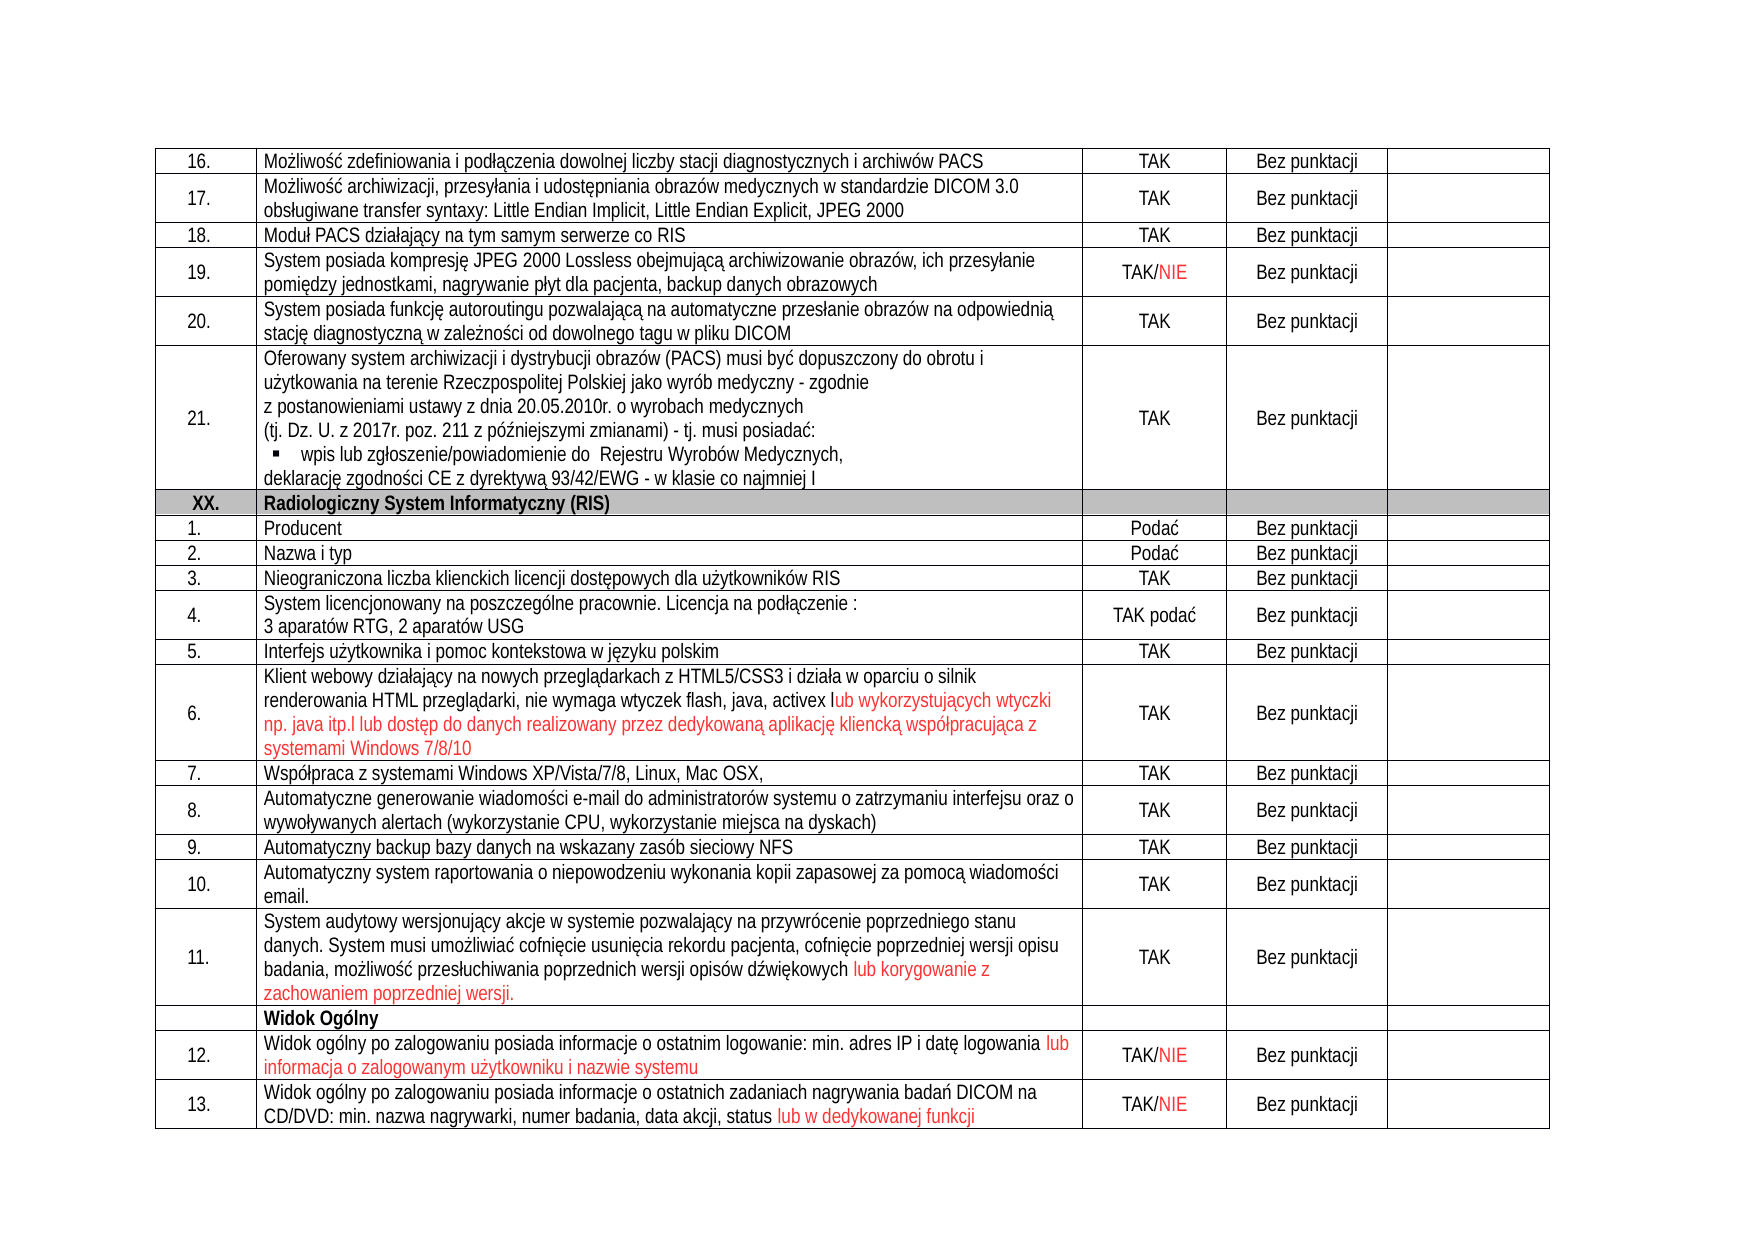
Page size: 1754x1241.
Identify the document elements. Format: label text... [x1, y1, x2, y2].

table_cell [1388, 248, 1549, 296]
table_cell [1388, 223, 1549, 247]
table_cell Interfejs użytkownika i pomoc kontekstowa w języku polskim [257, 640, 1082, 663]
table_cell TAK [1083, 860, 1226, 908]
table_cell TAK [1083, 640, 1226, 663]
table_cell [1083, 1006, 1226, 1030]
table_cell Bez punktacji [1227, 566, 1387, 589]
table_cell Moduł PACS działający na tym samym serwerze co RIS [257, 223, 1082, 247]
table_cell TAK/NIE [1083, 248, 1226, 296]
table_cell TAK/NIE [1083, 1031, 1226, 1079]
table_cell System audytowy wersjonujący akcje w systemie pozwalający na przywrócenie poprzedniego stanu danych. System musi umożliwiać cofnięcie usunięcia rekordu pacjenta, cofnięcie poprzedniej wersji opisu badania, możliwość przesłuchiwania poprzednich wersji opisów dźwiękowych lub korygowanie z zachowaniem poprzedniej wersji. [257, 909, 1082, 1005]
table_cell [1388, 1080, 1549, 1128]
table_cell [1227, 1006, 1387, 1030]
table_cell Bez punktacji [1227, 541, 1387, 564]
table_cell Współpraca z systemami Windows XP/Vista/7/8, Linux, Mac OSX, [257, 761, 1082, 785]
table_cell [156, 223, 256, 247]
table_cell [1388, 490, 1549, 514]
table_cell [1388, 860, 1549, 908]
table_cell Bez punktacji [1227, 297, 1387, 344]
table_cell Widok ogólny po zalogowaniu posiada informacje o ostatnim logowanie: min. adres IP i datę logowania lub informacja o zalogowanym użytkowniku i nazwie systemu [257, 1031, 1082, 1079]
table_cell [156, 665, 256, 760]
table_cell Bez punktacji [1227, 346, 1387, 489]
table_cell TAK [1083, 761, 1226, 785]
table_cell [156, 860, 256, 908]
table_cell Możliwość archiwizacji, przesyłania i udostępniania obrazów medycznych w standardzie DICOM 3.0 obsługiwane transfer syntaxy: Little Endian Implicit, Little Endian Explicit, JPEG 2000 [257, 174, 1082, 222]
table_cell [1388, 786, 1549, 834]
table_cell Bez punktacji [1227, 591, 1387, 638]
table_cell Radiologiczny System Informatyczny (RIS) [257, 490, 1082, 514]
table_cell [156, 640, 256, 663]
table_cell Bez punktacji [1227, 1031, 1387, 1079]
table_cell XX. [156, 490, 256, 514]
table_cell [156, 516, 256, 539]
table_cell TAK [1083, 346, 1226, 489]
table_cell Bez punktacji [1227, 516, 1387, 539]
table_cell [1227, 490, 1387, 514]
table_cell Bez punktacji [1227, 786, 1387, 834]
table_cell TAK [1083, 566, 1226, 589]
table_cell [1388, 174, 1549, 222]
table_cell [1388, 541, 1549, 564]
table_cell [1388, 149, 1549, 173]
table_cell Podać [1083, 541, 1226, 564]
table_cell [1388, 761, 1549, 785]
table_cell Bez punktacji [1227, 174, 1387, 222]
table_cell [156, 149, 256, 173]
table_cell [156, 909, 256, 1005]
table_cell [156, 297, 256, 344]
table_cell [1388, 297, 1549, 344]
table_cell [1388, 1031, 1549, 1079]
table_cell Bez punktacji [1227, 248, 1387, 296]
table_cell [1083, 490, 1226, 514]
table_cell Nazwa i typ [257, 541, 1082, 564]
table_cell Automatyczne generowanie wiadomości e-mail do administratorów systemu o zatrzymaniu interfejsu oraz o wywoływanych alertach (wykorzystanie CPU, wykorzystanie miejsca na dyskach) [257, 786, 1082, 834]
table_cell [156, 835, 256, 859]
table_cell System licencjonowany na poszczególne pracownie. Licencja na podłączenie : 3 aparatów RTG, 2 aparatów USG [257, 591, 1082, 638]
table_cell System posiada funkcję autoroutingu pozwalającą na automatyczne przesłanie obrazów na odpowiednią stację diagnostyczną w zależności od dowolnego tagu w pliku DICOM [257, 297, 1082, 344]
table_cell Bez punktacji [1227, 665, 1387, 760]
table_cell TAK [1083, 174, 1226, 222]
table_cell TAK [1083, 297, 1226, 344]
table_cell TAK [1083, 149, 1226, 173]
table_cell Bez punktacji [1227, 860, 1387, 908]
table_cell [1388, 566, 1549, 589]
table_cell Możliwość zdefiniowania i podłączenia dowolnej liczby stacji diagnostycznych i archiwów PACS [257, 149, 1082, 173]
table_cell TAK/NIE [1083, 1080, 1226, 1128]
table_cell Nieograniczona liczba klienckich licencji dostępowych dla użytkowników RIS [257, 566, 1082, 589]
table_cell TAK [1083, 665, 1226, 760]
table_cell TAK podać [1083, 591, 1226, 638]
table_cell TAK [1083, 835, 1226, 859]
table_cell [156, 174, 256, 222]
table_cell Bez punktacji [1227, 223, 1387, 247]
table_cell Podać [1083, 516, 1226, 539]
table_cell [156, 1080, 256, 1128]
table_cell Automatyczny backup bazy danych na wskazany zasób sieciowy NFS [257, 835, 1082, 859]
table_cell [1388, 1006, 1549, 1030]
table_cell Automatyczny system raportowania o niepowodzeniu wykonania kopii zapasowej za pomocą wiadomości email. [257, 860, 1082, 908]
table_cell [1388, 591, 1549, 638]
table_cell [156, 566, 256, 589]
table_cell TAK [1083, 786, 1226, 834]
table_cell [156, 248, 256, 296]
table_cell Bez punktacji [1227, 909, 1387, 1005]
table_cell [156, 786, 256, 834]
table_cell [156, 761, 256, 785]
table_cell [156, 1006, 256, 1030]
table_cell Bez punktacji [1227, 1080, 1387, 1128]
table_cell Widok ogólny po zalogowaniu posiada informacje o ostatnich zadaniach nagrywania badań DICOM na CD/DVD: min. nazwa nagrywarki, numer badania, data akcji, status lub w dedykowanej funkcji [257, 1080, 1082, 1128]
table_cell TAK [1083, 223, 1226, 247]
table_cell [156, 346, 256, 489]
table_cell Bez punktacji [1227, 835, 1387, 859]
table_cell [1388, 835, 1549, 859]
table_cell Widok Ogólny [257, 1006, 1082, 1030]
table_cell Oferowany system archiwizacji i dystrybucji obrazów (PACS) musi być dopuszczony do obrotu i użytkowania na terenie Rzeczpospolitej Polskiej jako wyrób medyczny - zgodnie z postanowieniami ustawy z dnia 20.05.2010r. o wyrobach medycznych (tj. Dz. U. z 2017r. poz. 211 z późniejszymi zmianami) - tj. musi posiadać: wpis lub zgłoszenie/powiadomienie do Rejestru Wyrobów Medycznych, deklarację zgodności CE z dyrektywą 93/42/EWG - w klasie co najmniej I [257, 346, 1082, 489]
table_cell [156, 541, 256, 564]
table_cell [1388, 346, 1549, 489]
table_cell [1388, 665, 1549, 760]
table_cell Bez punktacji [1227, 761, 1387, 785]
table_cell [1388, 909, 1549, 1005]
table_cell [156, 1031, 256, 1079]
table_cell Producent [257, 516, 1082, 539]
table_cell Bez punktacji [1227, 640, 1387, 663]
table_cell Bez punktacji [1227, 149, 1387, 173]
table_cell [156, 591, 256, 638]
table_cell [1388, 516, 1549, 539]
table_cell TAK [1083, 909, 1226, 1005]
table_cell Klient webowy działający na nowych przeglądarkach z HTML5/CSS3 i działa w oparciu o silnik renderowania HTML przeglądarki, nie wymaga wtyczek flash, java, activex lub wykorzystujących wtyczki np. java itp.l lub dostęp do danych realizowany przez dedykowaną aplikację kliencką współpracująca z systemami Windows 7/8/10 [257, 665, 1082, 760]
table_cell System posiada kompresję JPEG 2000 Lossless obejmującą archiwizowanie obrazów, ich przesyłanie pomiędzy jednostkami, nagrywanie płyt dla pacjenta, backup danych obrazowych [257, 248, 1082, 296]
table_cell [1388, 640, 1549, 663]
